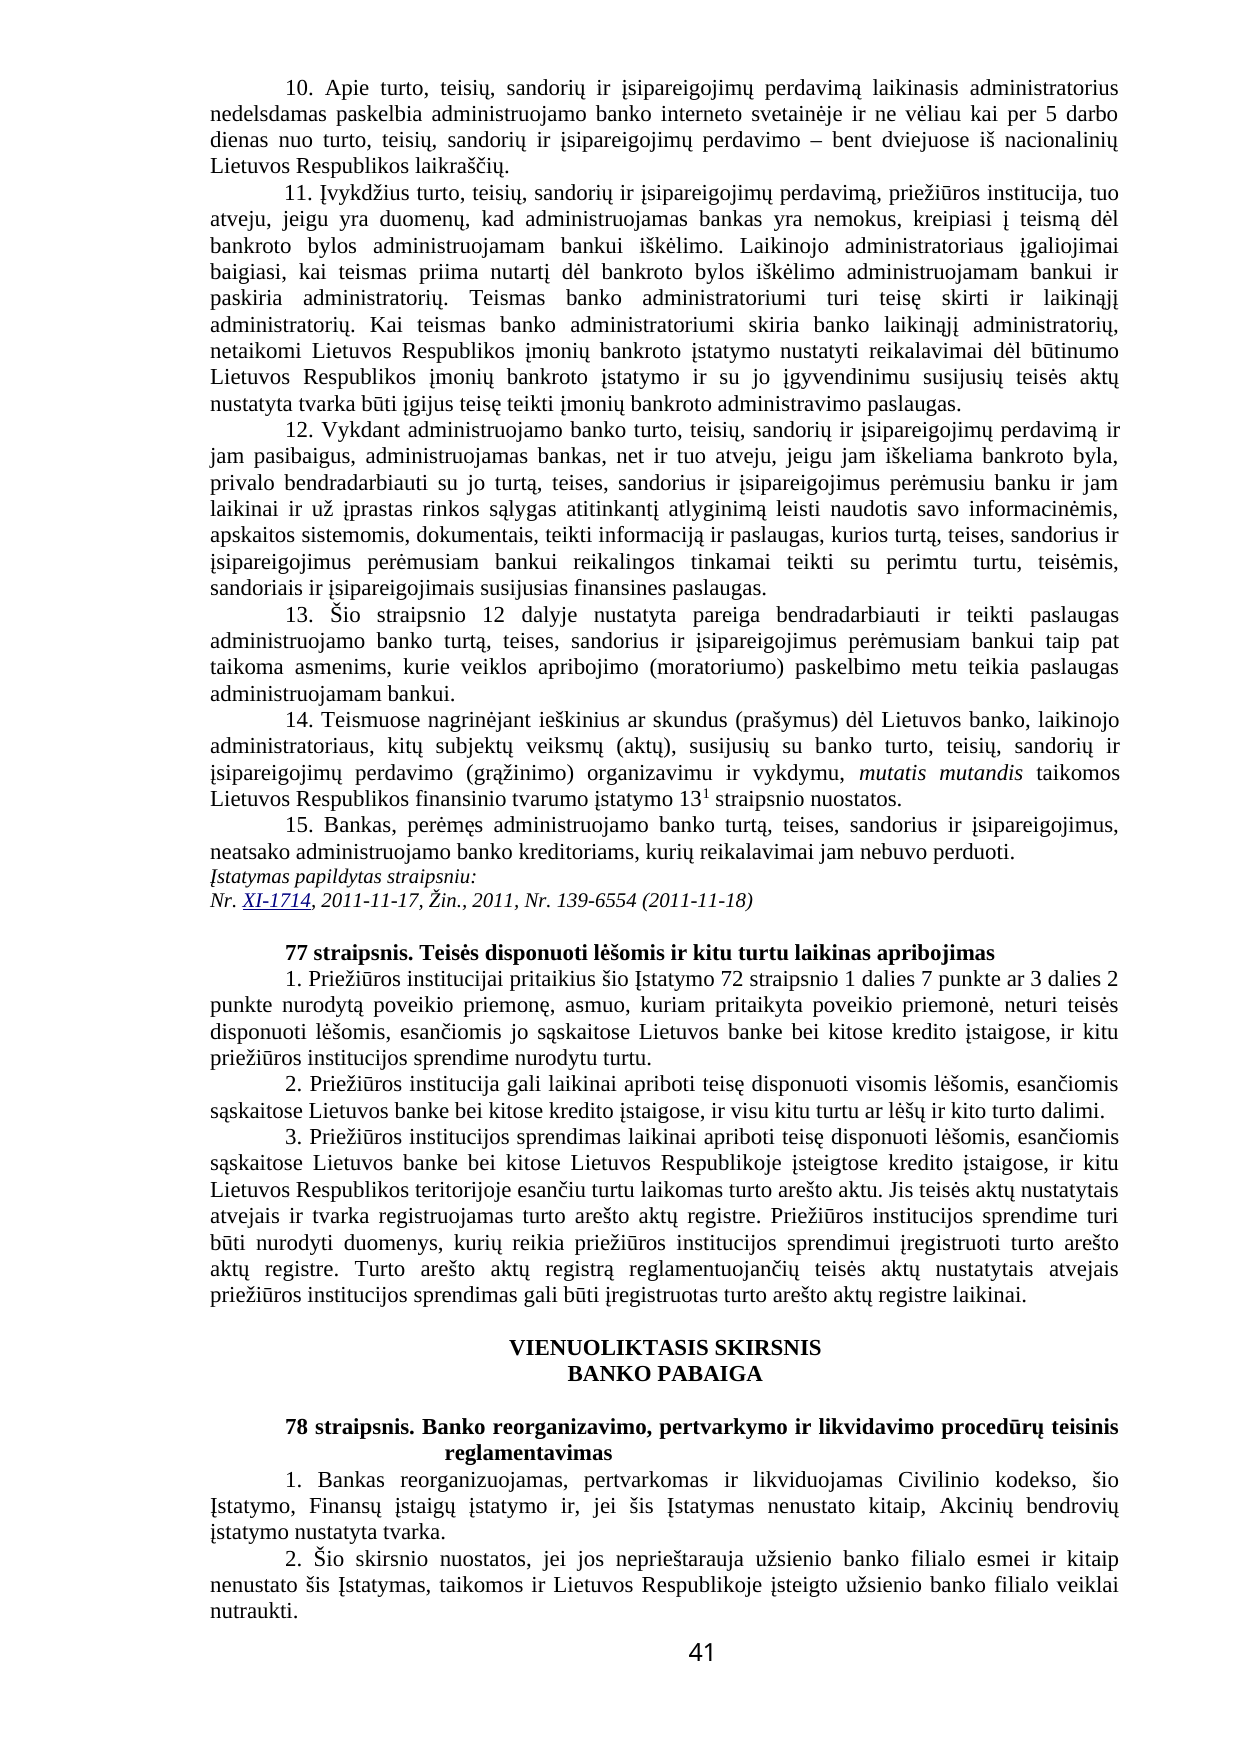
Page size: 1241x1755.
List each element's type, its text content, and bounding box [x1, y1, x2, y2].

text VIENUOLIKTASIS SKIRSNIS [210, 1334, 1120, 1360]
text 14. Teismuose nagrinėjant ieškinius ar skundus (prašymus) dėl Lietuvos banko, laikinojo administratoriaus, kitų subjektų veiksmų (aktų), susijusių su banko turto, teisių, sandorių ir įsipareigojimų perdavimo (grąžinimo) organizavimu ir vykdymu, mutatis mutandis taikomos Lietuvos Respublikos finansinio tvarumo įstatymo 131 straipsnio nuostatos. [210, 706, 1120, 811]
text 77 straipsnis. Teisės disponuoti lėšomis ir kitu turtu laikinas apribojimas [210, 939, 1120, 965]
text 2. Šio skirsnio nuostatos, jei jos neprieštarauja užsienio banko filialo esmei ir kitaip nenustato šis Įstatymas, taikomos ir Lietuvos Respublikoje įsteigto užsienio banko filialo veiklai nutraukti. [210, 1545, 1120, 1624]
text 15. Bankas, perėmęs administruojamo banko turtą, teises, sandorius ir įsipareigojimus, neatsako administruojamo banko kreditoriams, kurių reikalavimai jam nebuvo perduoti. [210, 811, 1120, 864]
text 2. Priežiūros institucija gali laikinai apriboti teisę disponuoti visomis lėšomis, esančiomis sąskaitose Lietuvos banke bei kitose kredito įstaigose, ir visu kitu turtu ar lėšų ir kito turto dalimi. [210, 1070, 1120, 1123]
text 10. Apie turto, teisių, sandorių ir įsipareigojimų perdavimą laikinasis administratorius nedelsdamas paskelbia administruojamo banko interneto svetainėje ir ne vėliau kai per 5 darbo dienas nuo turto, teisių, sandorių ir įsipareigojimų perdavimo – bent dviejuose iš nacionalinių Lietuvos Respublikos laikraščių. [210, 73, 1120, 179]
text 1. Priežiūros institucijai pritaikius šio Įstatymo 72 straipsnio 1 dalies 7 punkte ar 3 dalies 2 punkte nurodytą poveikio priemonę, asmuo, kuriam pritaikyta poveikio priemonė, neturi teisės disponuoti lėšomis, esančiomis jo sąskaitose Lietuvos banke bei kitose kredito įstaigose, ir kitu priežiūros institucijos sprendime nurodytu turtu. [210, 965, 1120, 1070]
text 12. Vykdant administruojamo banko turto, teisių, sandorių ir įsipareigojimų perdavimą ir jam pasibaigus, administruojamas bankas, net ir tuo atveju, jeigu jam iškeliama bankroto byla, privalo bendradarbiauti su jo turtą, teises, sandorius ir įsipareigojimus perėmusiu banku ir jam laikinai ir už įprastas rinkos sąlygas atitinkantį atlyginimą leisti naudotis savo informacinėmis, apskaitos sistemomis, dokumentais, teikti informaciją ir paslaugas, kurios turtą, teises, sandorius ir įsipareigojimus perėmusiam bankui reikalingos tinkamai teikti su perimtu turtu, teisėmis, sandoriais ir įsipareigojimais susijusias finansines paslaugas. [210, 416, 1120, 601]
text 78 straipsnis. Banko reorganizavimo, pertvarkymo ir likvidavimo procedūrų teisinis reglamentavimas [285, 1413, 1120, 1466]
text 11. Įvykdžius turto, teisių, sandorių ir įsipareigojimų perdavimą, priežiūros institucija, tuo atveju, jeigu yra duomenų, kad administruojamas bankas yra nemokus, kreipiasi į teismą dėl bankroto bylos administruojamam bankui iškėlimo. Laikinojo administratoriaus įgaliojimai baigiasi, kai teismas priima nutartį dėl bankroto bylos iškėlimo administruojamam bankui ir paskiria administratorių. Teismas banko administratoriumi turi teisę skirti ir laikinąjį administratorių. Kai teismas banko administratoriumi skiria banko laikinąjį administratorių, netaikomi Lietuvos Respublikos įmonių bankroto įstatymo nustatyti reikalavimai dėl būtinumo Lietuvos Respublikos įmonių bankroto įstatymo ir su jo įgyvendinimu susijusių teisės aktų nustatyta tvarka būti įgijus teisę teikti įmonių bankroto administravimo paslaugas. [210, 179, 1120, 416]
text 13. Šio straipsnio 12 dalyje nustatyta pareiga bendradarbiauti ir teikti paslaugas administruojamo banko turtą, teises, sandorius ir įsipareigojimus perėmusiam bankui taip pat taikoma asmenims, kurie veiklos apribojimo (moratoriumo) paskelbimo metu teikia paslaugas administruojamam bankui. [210, 601, 1120, 706]
text BANKO PABAIGA [210, 1360, 1120, 1387]
text Įstatymas papildytas straipsniu: [210, 864, 1120, 888]
text 3. Priežiūros institucijos sprendimas laikinai apriboti teisę disponuoti lėšomis, esančiomis sąskaitose Lietuvos banke bei kitose Lietuvos Respublikoje įsteigtose kredito įstaigose, ir kitu Lietuvos Respublikos teritorijoje esančiu turtu laikomas turto arešto aktu. Jis teisės aktų nustatytais atvejais ir tvarka registruojamas turto arešto aktų registre. Priežiūros institucijos sprendime turi būti nurodyti duomenys, kurių reikia priežiūros institucijos sprendimui įregistruoti turto arešto aktų registre. Turto arešto aktų registrą reglamentuojančių teisės aktų nustatytais atvejais priežiūros institucijos sprendimas gali būti įregistruotas turto arešto aktų registre laikinai. [210, 1123, 1120, 1308]
text 1. Bankas reorganizuojamas, pertvarkomas ir likviduojamas Civilinio kodekso, šio Įstatymo, Finansų įstaigų įstatymo ir, jei šis Įstatymas nenustato kitaip, Akcinių bendrovių įstatymo nustatyta tvarka. [210, 1466, 1120, 1545]
text Nr. XI-1714, 2011-11-17, Žin., 2011, Nr. 139-6554 (2011-11-18) [210, 888, 1120, 912]
